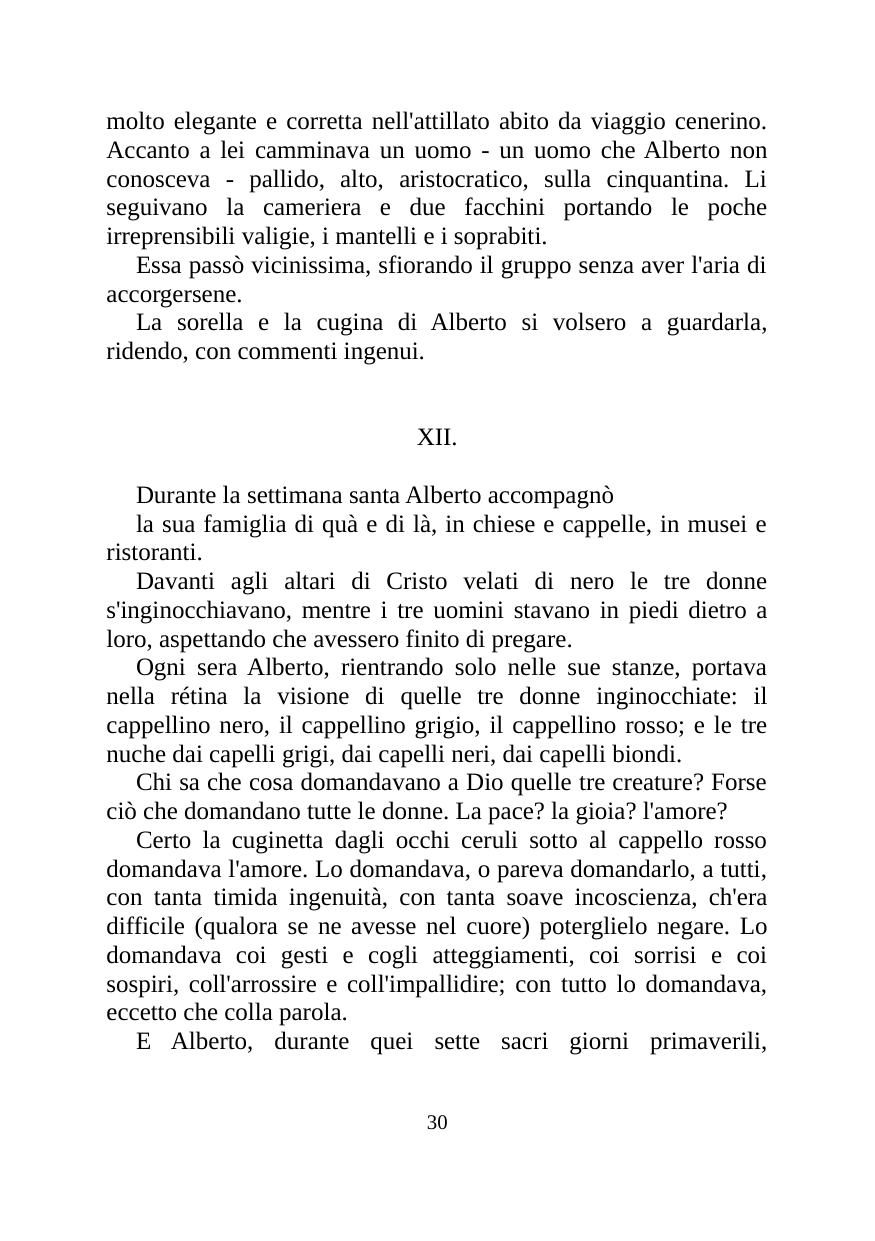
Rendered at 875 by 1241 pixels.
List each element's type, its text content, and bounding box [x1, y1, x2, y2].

text molto elegante e corretta nell'attillato abito da viaggio cenerino. Accanto a lei camminava un uomo - un uomo che Alberto non conosceva - pallido, alto, aristocratico, sulla cinquantina. Li seguivano la cameriera e due facchini portando le poche irreprensibili valigie, i mantelli e i soprabiti. [106, 106, 768, 250]
text XII. [106, 422, 768, 451]
text Chi sa che cosa domandavano a Dio quelle tre creature? Forse ciò che domandano tutte le donne. La pace? la gioia? l'amore? [106, 767, 768, 825]
text Ogni sera Alberto, rientrando solo nelle sue stanze, portava nella rétina la visione di quelle tre donne inginocchiate: il cappellino nero, il cappellino grigio, il cappellino rosso; e le tre nuche dai capelli grigi, dai capelli neri, dai capelli biondi. [106, 652, 768, 767]
text E Alberto, durante quei sette sacri giorni primaverili, [106, 1026, 768, 1055]
text Durante la settimana santa Alberto accompagnò [106, 480, 768, 509]
text la sua famiglia di quà e di là, in chiese e cappelle, in musei e ristoranti. [106, 509, 768, 566]
text La sorella e la cugina di Alberto si volsero a guardarla, ridendo, con commenti ingenui. [106, 307, 768, 365]
text Davanti agli altari di Cristo velati di nero le tre donne s'inginocchiavano, mentre i tre uomini stavano in piedi dietro a loro, aspettando che avessero finito di pregare. [106, 566, 768, 652]
text Essa passò vicinissima, sfiorando il gruppo senza aver l'aria di accorgersene. [106, 250, 768, 307]
text Certo la cuginetta dagli occhi ceruli sotto al cappello rosso domandava l'amore. Lo domandava, o pareva domandarlo, a tutti, con tanta timida ingenuità, con tanta soave incoscienza, ch'era difficile (qualora se ne avesse nel cuore) poterglielo negare. Lo domandava coi gesti e cogli atteggiamenti, coi sorrisi e coi sospiri, coll'arrossire e coll'impallidire; con tutto lo domandava, eccetto che colla parola. [106, 825, 768, 1026]
